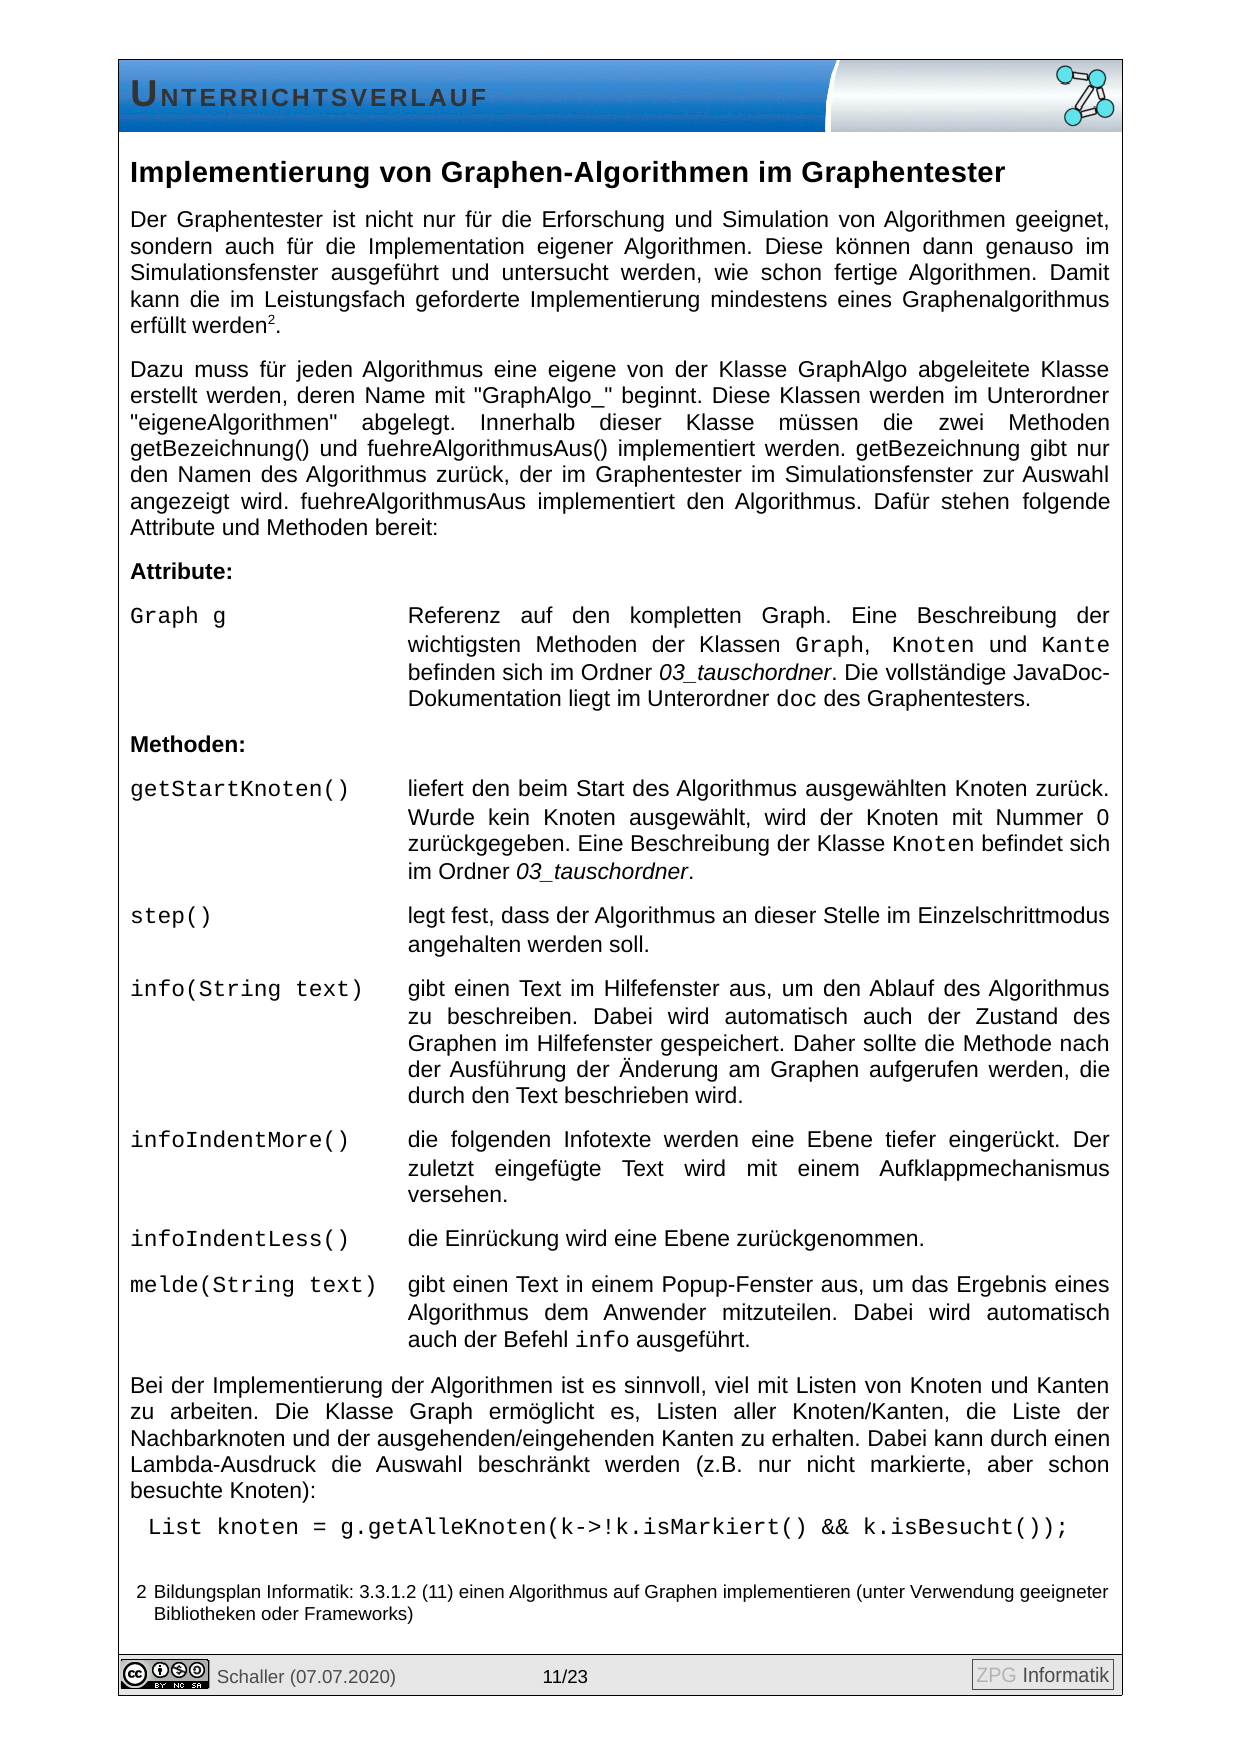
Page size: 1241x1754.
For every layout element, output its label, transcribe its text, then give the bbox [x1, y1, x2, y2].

text Bildungsplan Informatik: 3.3.1.2 (11) einen Algorithmus auf Graphen implementieren (unter Verwendung geeigneter Bibliotheken oder Frameworks) [136, 1581, 1110, 1624]
text Methoden: [130, 731, 1110, 758]
picture [119, 60, 1122, 132]
text List knoten = g.getAlleKnoten(k->!k.isMarkiert() && k.isBesucht()); [148, 1515, 1092, 1541]
picture [120, 1659, 210, 1689]
text Der Graphentester ist nicht nur für die Erforschung und Simulation von Algorithmen geeignet, sondern auch für die Implementation eigener Algorithmen. Diese können dann genauso im Simulationsfenster ausgeführt und untersucht werden, wie schon fertige Algorithmen. Damit kann die im Leistungsfach geforderte Implementierung mindestens eines Graphenalgorithmus erfüllt werden. [130, 206, 1110, 338]
text Graph g Referenz auf den kompletten Graph. Eine Beschreibung der wichtigsten Methoden der Klassen Graph, Knoten und Kante befinden sich im Ordner 03_tauschordner. Die vollständige JavaDoc-Dokumentation liegt im Unterordner doc des Graphentesters. [130, 602, 1110, 713]
text melde(String text) gibt einen Text in einem Popup-Fenster aus, um das Ergebnis eines Algorithmus dem Anwender mitzuteilen. Dabei wird automatisch auch der Befehl info ausgeführt. [130, 1271, 1110, 1354]
text Attribute: [130, 558, 1110, 584]
text infoIndentMore() die folgenden Infotexte werden eine Ebene tiefer eingerückt. Der zuletzt eingefügte Text wird mit einem Aufklappmechanismus versehen. [130, 1126, 1110, 1207]
text infoIndentLess() die Einrückung wird eine Ebene zurückgenommen. [130, 1225, 1110, 1253]
subtitle Implementierung von Graphen-Algorithmen im Graphentester [130, 155, 1110, 189]
text step() legt fest, dass der Algorithmus an dieser Stelle im Einzelschrittmodus angehalten werden soll. [130, 902, 1110, 957]
text Bei der Implementierung der Algorithmen ist es sinnvoll, viel mit Listen von Knoten und Kanten zu arbeiten. Die Klasse Graph ermöglicht es, Listen aller Knoten/Kanten, die Liste der Nachbarknoten und der ausgehenden/eingehenden Kanten zu erhalten. Dabei kann durch einen Lambda-Ausdruck die Auswahl beschränkt werden (z.B. nur nicht markierte, aber schon besuchte Knoten): [130, 1372, 1110, 1503]
text info(String text) gibt einen Text im Hilfefenster aus, um den Ablauf des Algorithmus zu beschreiben. Dabei wird automatisch auch der Zustand des Graphen im Hilfefenster gespeichert. Daher sollte die Methode nach der Ausführung der Änderung am Graphen aufgerufen werden, die durch den Text beschrieben wird. [130, 975, 1110, 1108]
text getStartKnoten() liefert den beim Start des Algorithmus ausgewählten Knoten zurück. Wurde kein Knoten ausgewählt, wird der Knoten mit Nummer 0 zurückgegeben. Eine Beschreibung der Klasse Knoten befindet sich im Ordner 03_tauschordner. [130, 775, 1110, 885]
text Dazu muss für jeden Algorithmus eine eigene von der Klasse GraphAlgo abgeleitete Klasse erstellt werden, deren Name mit "GraphAlgo_" beginnt. Diese Klassen werden im Unterordner "eigeneAlgorithmen" abgelegt. Innerhalb dieser Klasse müssen die zwei Methoden getBezeichnung() und fuehreAlgorithmusAus() implementiert werden. getBezeichnung gibt nur den Namen des Algorithmus zurück, der im Graphentester im Simulationsfenster zur Auswahl angezeigt wird. fuehreAlgorithmusAus implementiert den Algorithmus. Dafür stehen folgende Attribute und Methoden bereit: [130, 356, 1110, 540]
